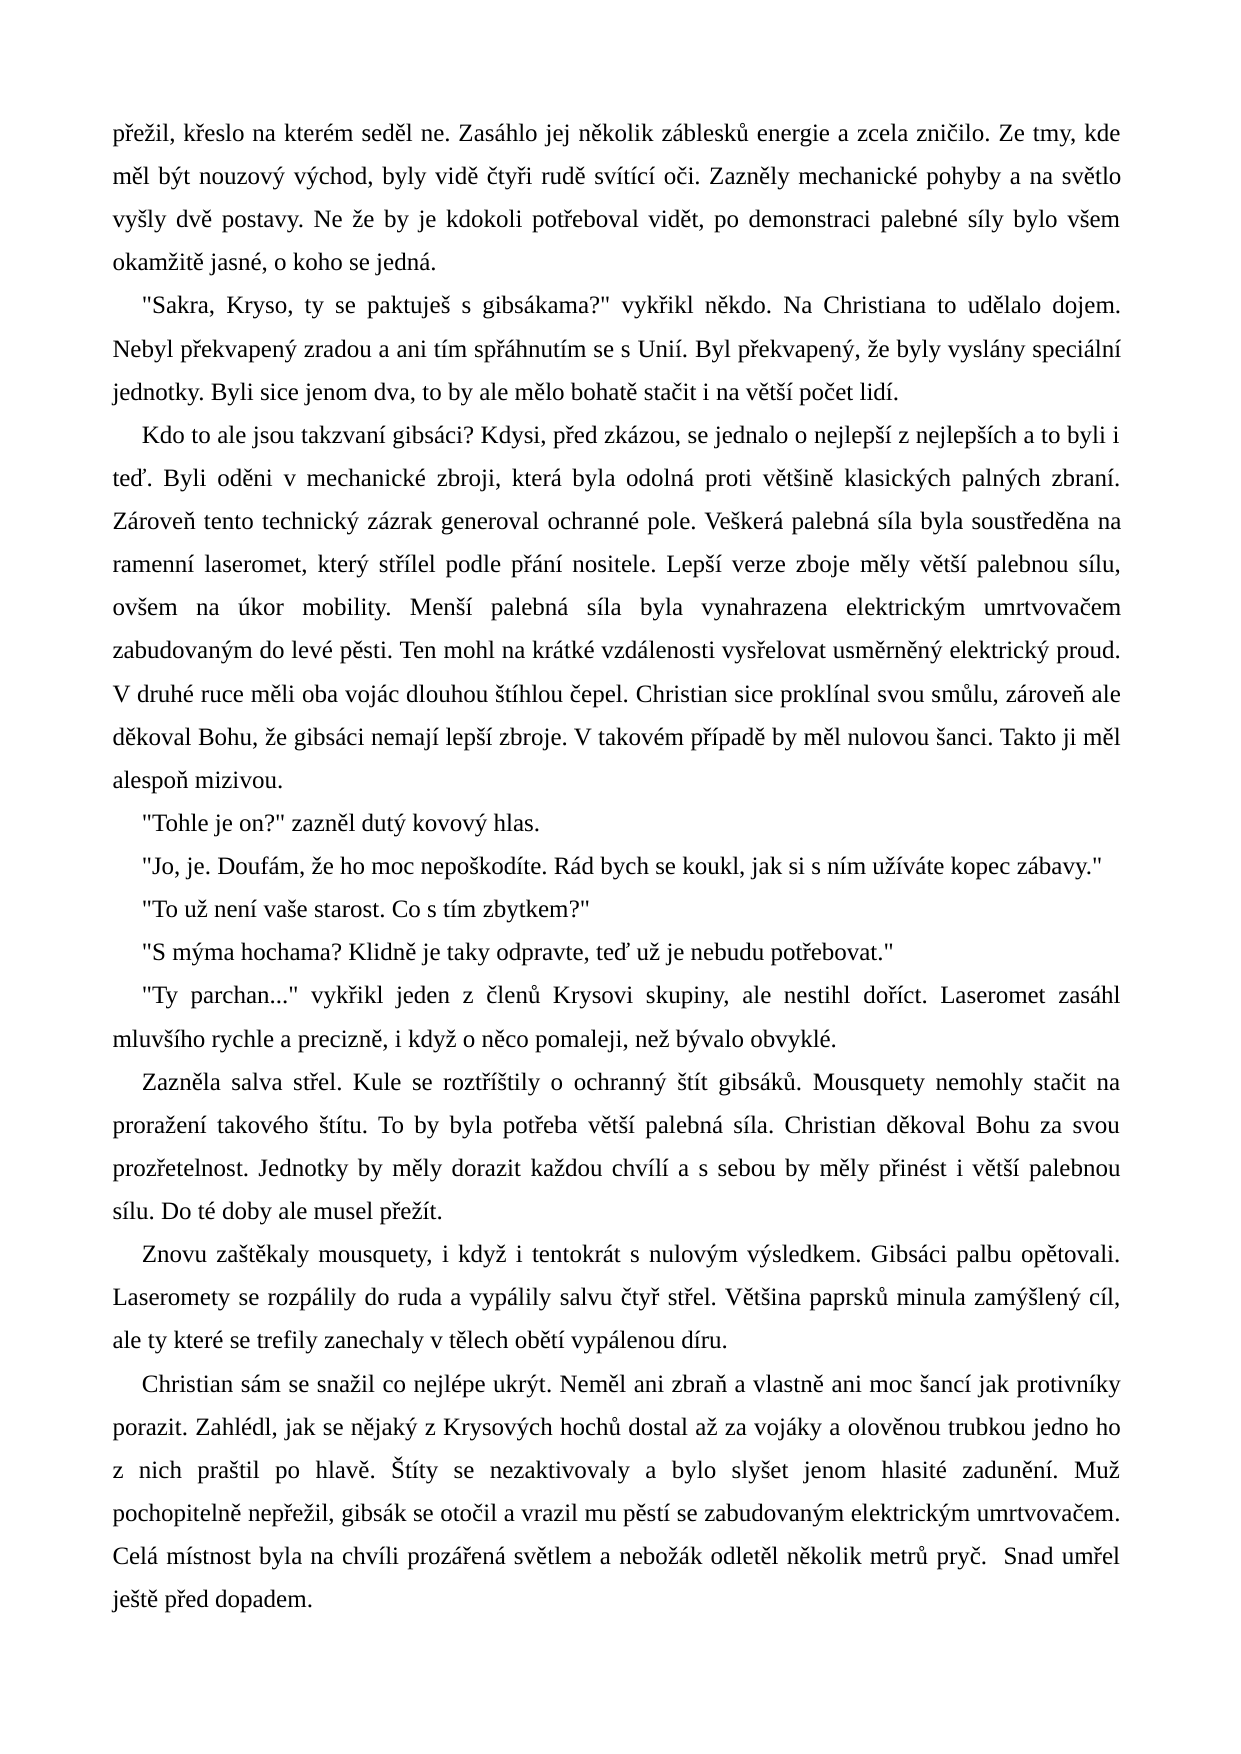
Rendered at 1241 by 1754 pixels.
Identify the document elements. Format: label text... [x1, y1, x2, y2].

text "Tohle je on?" zazněl dutý kovový hlas. [112, 808, 1122, 837]
text Zazněla salva střel. Kule se roztříštily o ochranný štít gibsáků. Mousquety nemohly stačit na proražení takového štítu. To by byla potřeba větší palebná síla. Christian děkoval Bohu za svou prozřetelnost. Jednotky by měly dorazit každou chvílí a s sebou by měly přinést i větší palebnou sílu. Do té doby ale musel přežít. [112, 1067, 1122, 1225]
text "To už není vaše starost. Co s tím zbytkem?" [112, 894, 1122, 923]
text "Sakra, Kryso, ty se paktuješ s gibsákama?" vykřikl někdo. Na Christiana to udělalo dojem. Nebyl překvapený zradou a ani tím spřáhnutím se s Unií. Byl překvapený, že byly vyslány speciální jednotky. Byli sice jenom dva, to by ale mělo bohatě stačit i na větší počet lidí. [112, 291, 1122, 406]
text Kdo to ale jsou takzvaní gibsáci? Kdysi, před zkázou, se jednalo o nejlepší z nejlepších a to byli i teď. Byli oděni v mechanické zbroji, která byla odolná proti většině klasických palných zbraní. Zároveň tento technický zázrak generoval ochranné pole. Veškerá palebná síla byla soustředěna na ramenní laseromet, který střílel podle přání nositele. Lepší verze zboje měly větší palebnou sílu, ovšem na úkor mobility. Menší palebná síla byla vynahrazena elektrickým umrtvovačem zabudovaným do levé pěsti. Ten mohl na krátké vzdálenosti vysřelovat usměrněný elektrický proud. V druhé ruce měli oba vojác dlouhou štíhlou čepel. Christian sice proklínal svou smůlu, zároveň ale děkoval Bohu, že gibsáci nemají lepší zbroje. V takovém případě by měl nulovou šanci. Takto ji měl alespoň mizivou. [112, 420, 1122, 794]
text "Ty parchan..." vykřikl jeden z členů Krysovi skupiny, ale nestihl doříct. Laseromet zasáhl mluvšího rychle a precizně, i když o něco pomaleji, než bývalo obvyklé. [112, 981, 1122, 1052]
text Christian sám se snažil co nejlépe ukrýt. Neměl ani zbraň a vlastně ani moc šancí jak protivníky porazit. Zahlédl, jak se nějaký z Krysových hochů dostal až za vojáky a olověnou trubkou jedno ho z nich praštil po hlavě. Štíty se nezaktivovaly a bylo slyšet jenom hlasité zadunění. Muž pochopitelně nepřežil, gibsák se otočil a vrazil mu pěstí se zabudovaným elektrickým umrtvovačem. Celá místnost byla na chvíli prozářená světlem a nebožák odletěl několik metrů pryč. Snad umřel ještě před dopadem. [112, 1369, 1122, 1613]
text "Jo, je. Doufám, že ho moc nepoškodíte. Rád bych se koukl, jak si s ním užíváte kopec zábavy." [112, 851, 1122, 880]
text "S mýma hochama? Klidně je taky odpravte, teď už je nebudu potřebovat." [112, 937, 1122, 966]
text Znovu zaštěkaly mousquety, i když i tentokrát s nulovým výsledkem. Gibsáci palbu opětovali. Laseromety se rozpálily do ruda a vypálily salvu čtyř střel. Většina paprsků minula zamýšlený cíl, ale ty které se trefily zanechaly v tělech obětí vypálenou díru. [112, 1239, 1122, 1354]
text přežil, křeslo na kterém seděl ne. Zasáhlo jej několik záblesků energie a zcela zničilo. Ze tmy, kde měl být nouzový východ, byly vidě čtyři rudě svítící oči. Zazněly mechanické pohyby a na světlo vyšly dvě postavy. Ne že by je kdokoli potřeboval vidět, po demonstraci palebné síly bylo všem okamžitě jasné, o koho se jedná. [112, 118, 1122, 276]
